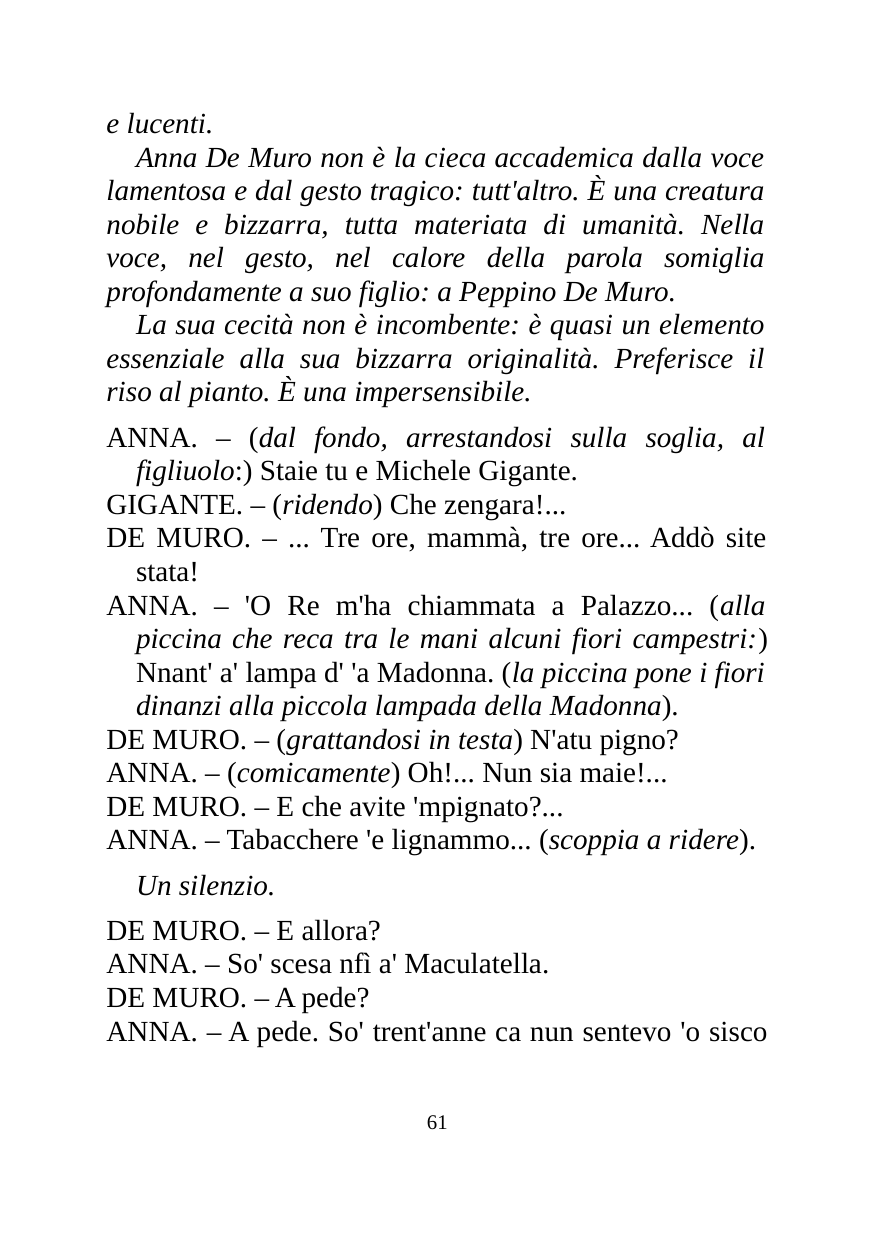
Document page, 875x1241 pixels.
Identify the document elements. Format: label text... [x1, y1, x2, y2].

text DE MURO. – ... Tre ore, mammà, tre ore... Addò site stata! [106, 521, 768, 588]
text ANNA. – Tabacchere 'e lignammo... (scoppia a ridere). [106, 822, 768, 856]
text ANNA. – (dal fondo, arrestandosi sulla soglia, al figliuolo:) Staie tu e Michele Gigante. [106, 420, 768, 487]
text Anna De Muro non è la cieca accademica dalla voce lamentosa e dal gesto tragico: tutt'altro. È una creatura nobile e bizzarra, tutta materiata di umanità. Nella voce, nel gesto, nel calore della parola somiglia profondamente a suo figlio: a Peppino De Muro. [106, 140, 768, 307]
text La sua cecità non è incombente: è quasi un elemento essenziale alla sua bizzarra originalità. Preferisce il riso al pianto. È una impersensibile. [106, 307, 768, 408]
text ANNA. – (comicamente) Oh!... Nun sia maie!... [106, 755, 768, 789]
text GIGANTE. – (ridendo) Che zengara!... [106, 487, 768, 521]
text DE MURO. – A pede? [106, 980, 768, 1014]
text DE MURO. – E che avite 'mpignato?... [106, 789, 768, 822]
text ANNA. – 'O Re m'ha chiammata a Palazzo... (alla piccina che reca tra le mani alcuni fiori campestri:) Nnant' a' lampa d' 'a Madonna. (la piccina pone i fiori dinanzi alla piccola lampada della Madonna). [106, 588, 768, 722]
text Un silenzio. [106, 868, 768, 901]
text DE MURO. – E allora? [106, 913, 768, 947]
text ANNA. – A pede. So' trent'anne ca nun sentevo 'o sisco [106, 1014, 768, 1047]
text e lucenti. [106, 106, 768, 140]
text ANNA. – So' scesa nfì a' Maculatella. [106, 947, 768, 980]
text DE MURO. – (grattandosi in testa) N'atu pigno? [106, 722, 768, 755]
